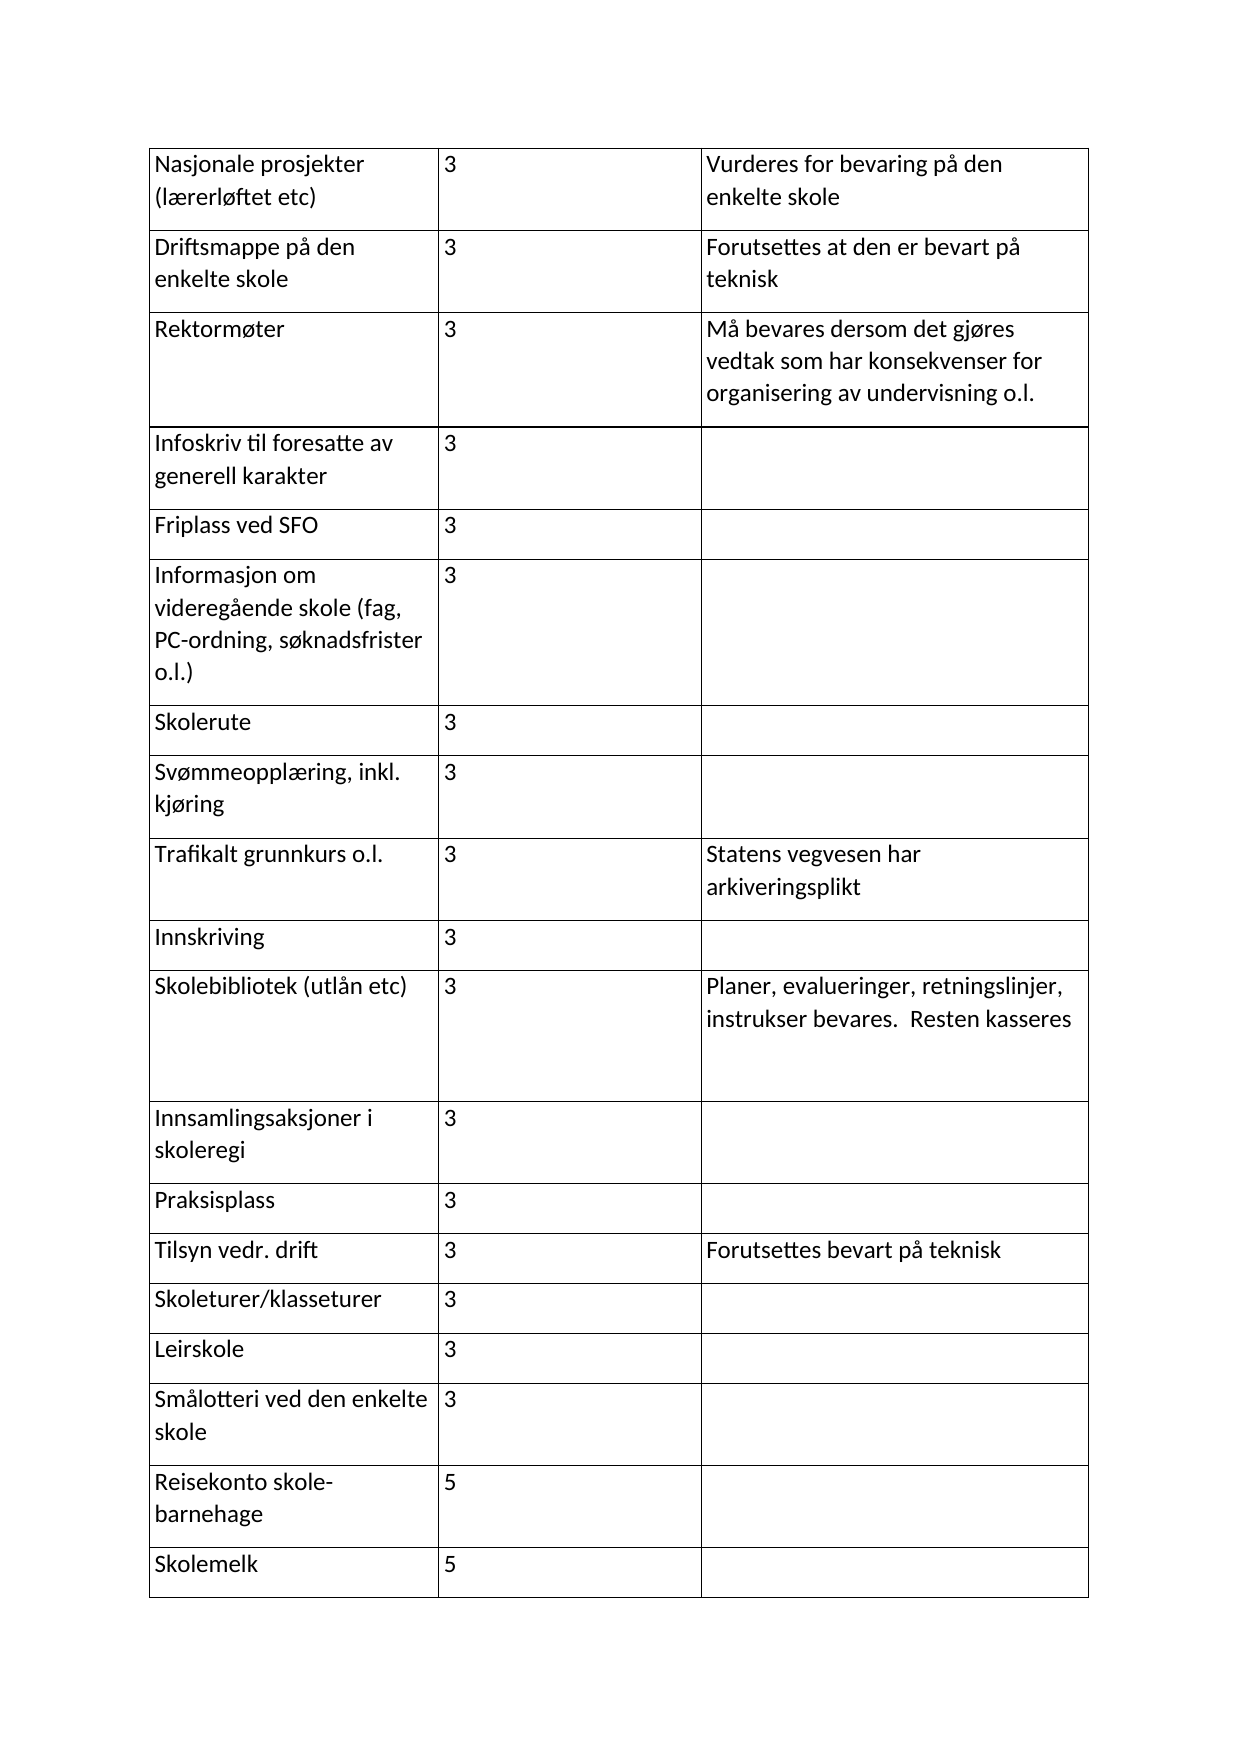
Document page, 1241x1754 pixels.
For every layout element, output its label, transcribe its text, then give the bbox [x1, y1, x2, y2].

table_cell 3 [439, 921, 701, 969]
table_cell [702, 1334, 1088, 1382]
table_cell 3 [439, 149, 701, 230]
table_cell Informasjon om videregående skole (fag, PC-ordning, søknadsfrister o.l.) [150, 560, 438, 705]
table_cell 3 [439, 1284, 701, 1332]
table_cell [702, 1184, 1088, 1233]
table_cell Friplass ved SFO [150, 510, 438, 558]
table_cell [702, 756, 1088, 837]
table_cell 3 [439, 839, 701, 919]
table_cell Forutsettes bevart på teknisk [702, 1234, 1088, 1283]
table_cell [702, 428, 1088, 509]
table_cell Skolerute [150, 706, 438, 755]
table_cell Smålotteri ved den enkelte skole [150, 1384, 438, 1464]
table_cell 3 [439, 428, 701, 509]
table_cell 3 [439, 510, 701, 558]
table_cell Skolemelk [150, 1548, 438, 1597]
table_cell Leirskole [150, 1334, 438, 1382]
table_cell Reisekonto skole-barnehage [150, 1466, 438, 1547]
table_cell [702, 560, 1088, 705]
table_cell 3 [439, 1184, 701, 1233]
table_cell Statens vegvesen har arkiveringsplikt [702, 839, 1088, 919]
table_cell 3 [439, 231, 701, 312]
table_cell Må bevares dersom det gjøres vedtak som har konsekvenser for organisering av undervisning o.l. [702, 313, 1088, 426]
table_cell Nasjonale prosjekter (lærerløftet etc) [150, 149, 438, 230]
table_cell Infoskriv til foresatte av generell karakter [150, 428, 438, 509]
table_cell 3 [439, 1234, 701, 1283]
table_cell 3 [439, 1334, 701, 1382]
table_cell [702, 510, 1088, 558]
table_cell Driftsmappe på den enkelte skole [150, 231, 438, 312]
table_cell [702, 1466, 1088, 1547]
table_cell 5 [439, 1466, 701, 1547]
table_cell Skoleturer/klasseturer [150, 1284, 438, 1332]
table_cell Planer, evalueringer, retningslinjer, instrukser bevares. Resten kasseres [702, 971, 1088, 1101]
table_cell Svømmeopplæring, inkl. kjøring [150, 756, 438, 837]
table_cell [702, 1284, 1088, 1332]
table_cell 5 [439, 1548, 701, 1597]
table_cell [702, 921, 1088, 969]
table_cell Forutsettes at den er bevart på teknisk [702, 231, 1088, 312]
table_cell Vurderes for bevaring på den enkelte skole [702, 149, 1088, 230]
table_cell Rektormøter [150, 313, 438, 426]
table_cell [702, 1102, 1088, 1183]
table_cell 3 [439, 560, 701, 705]
table_cell Praksisplass [150, 1184, 438, 1233]
table_cell 3 [439, 756, 701, 837]
table_cell Skolebibliotek (utlån etc) [150, 971, 438, 1101]
table_cell 3 [439, 971, 701, 1101]
table_cell 3 [439, 706, 701, 755]
table_cell [702, 706, 1088, 755]
table_cell Innsamlingsaksjoner i skoleregi [150, 1102, 438, 1183]
table_cell 3 [439, 1384, 701, 1464]
table_cell [702, 1548, 1088, 1597]
table_cell [702, 1384, 1088, 1464]
table_cell Tilsyn vedr. drift [150, 1234, 438, 1283]
table_cell 3 [439, 1102, 701, 1183]
table_cell Innskriving [150, 921, 438, 969]
table_cell 3 [439, 313, 701, 426]
table_cell Trafikalt grunnkurs o.l. [150, 839, 438, 919]
